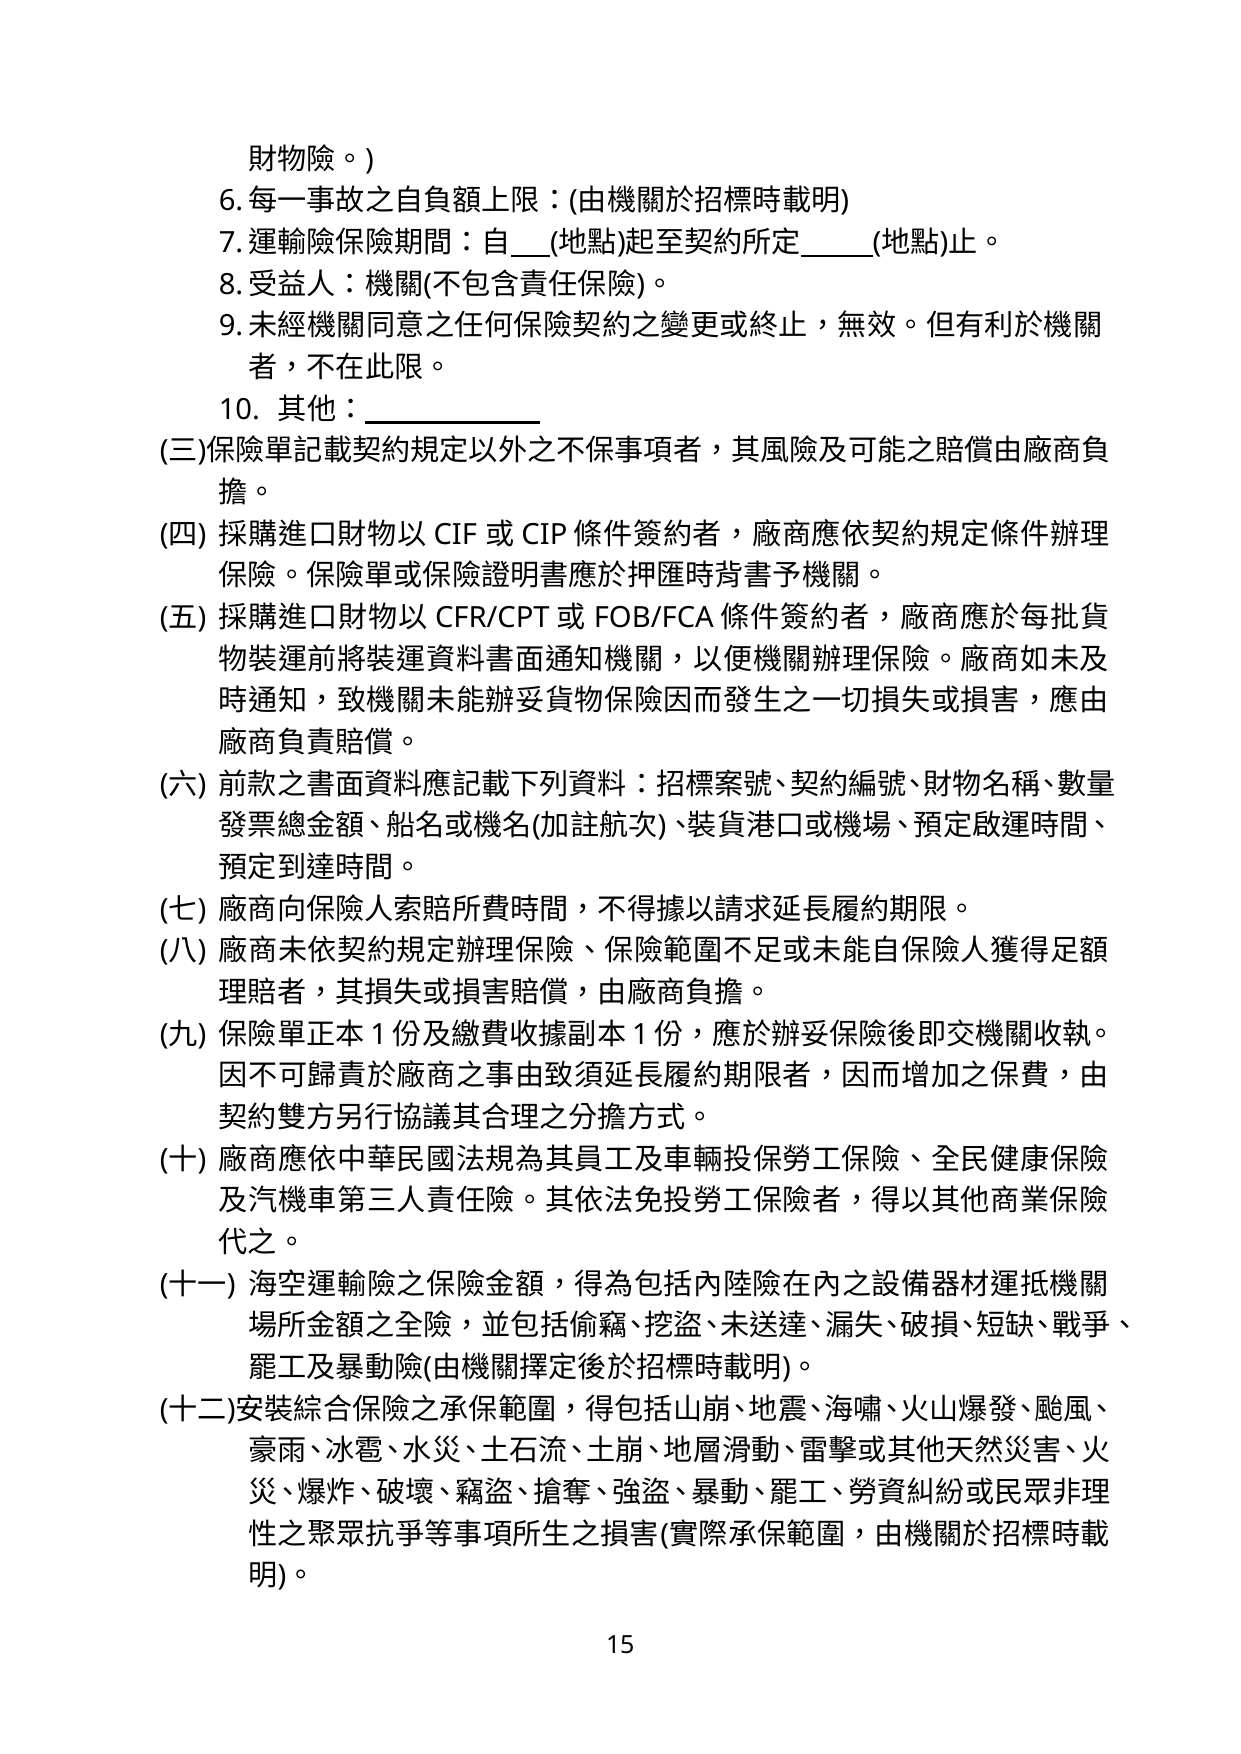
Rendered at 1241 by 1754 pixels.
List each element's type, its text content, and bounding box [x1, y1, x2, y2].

text (四) 採購進口財物以CIF 或CIP條件簽約者，廠商應依契約規定條件辦理保險。保險單或保險證明書應於押匯時背書予機關。 [159, 511, 1110, 594]
text 財物險。) [218, 136, 1104, 177]
text (七) 廠商向保險人索賠所費時間，不得據以請求延長履約期限。 [159, 886, 1110, 927]
text (五) 採購進口財物以CFR/CPT或 FOB/FCA條件簽約者，廠商應於每批貨物裝運前將裝運資料書面通知機關，以便機關辦理保險。廠商如未及時通知，致機關未能辦妥貨物保險因而發生之一切損失或損害，應由廠商負責賠償。 [159, 594, 1110, 761]
text (十一) 海空運輸險之保險金額，得為包括內陸險在內之設備器材運抵機關場所金額之全險，並包括偷竊、挖盜、未送達、漏失、破損、短缺、戰爭、罷工及暴動險(由機關擇定後於招標時載明)。 [159, 1261, 1110, 1386]
text (十) 廠商應依中華民國法規為其員工及車輛投保勞工保險、全民健康保險及汽機車第三人責任險。其依法免投勞工保險者，得以其他商業保險代之。 [159, 1136, 1110, 1261]
text 9. 未經機關同意之任何保險契約之變更或終止，無效。但有利於機關者，不在此限。 [218, 302, 1104, 386]
text (六) 前款之書面資料應記載下列資料：招標案號、契約編號、財物名稱、數量、發票總金額、船名或機名(加註航次)、裝貨港口或機場、預定啟運時間、預定到達時間。 [159, 761, 1110, 886]
text (三)保險單記載契約規定以外之不保事項者，其風險及可能之賠償由廠商負擔。 [159, 427, 1110, 511]
text (九) 保險單正本1份及繳費收據副本1份，應於辦妥保險後即交機關收執。因不可歸責於廠商之事由致須延長履約期限者，因而增加之保費，由契約雙方另行協議其合理之分擔方式。 [159, 1011, 1110, 1136]
text 8. 受益人：機關(不包含責任保險)。 [218, 261, 1104, 302]
text 10. 其他： [218, 386, 1104, 427]
text 7. 運輸險保險期間：自 (地點)起至契約所定 (地點)止。 [218, 219, 1104, 261]
text (八) 廠商未依契約規定辦理保險、保險範圍不足或未能自保險人獲得足額理賠者，其損失或損害賠償，由廠商負擔。 [159, 927, 1110, 1011]
text (十二)安裝綜合保險之承保範圍，得包括山崩、地震、海嘯、火山爆發、颱風、豪雨、冰雹、水災、土石流、土崩、地層滑動、雷擊或其他天然災害、火災、爆炸、破壞、竊盜、搶奪、強盜、暴動、罷工、勞資糾紛或民眾非理性之聚眾抗爭等事項所生之損害(實際承保範圍，由機關於招標時載明)。 [159, 1386, 1110, 1594]
text 6. 每一事故之自負額上限：(由機關於招標時載明) [218, 177, 1104, 219]
